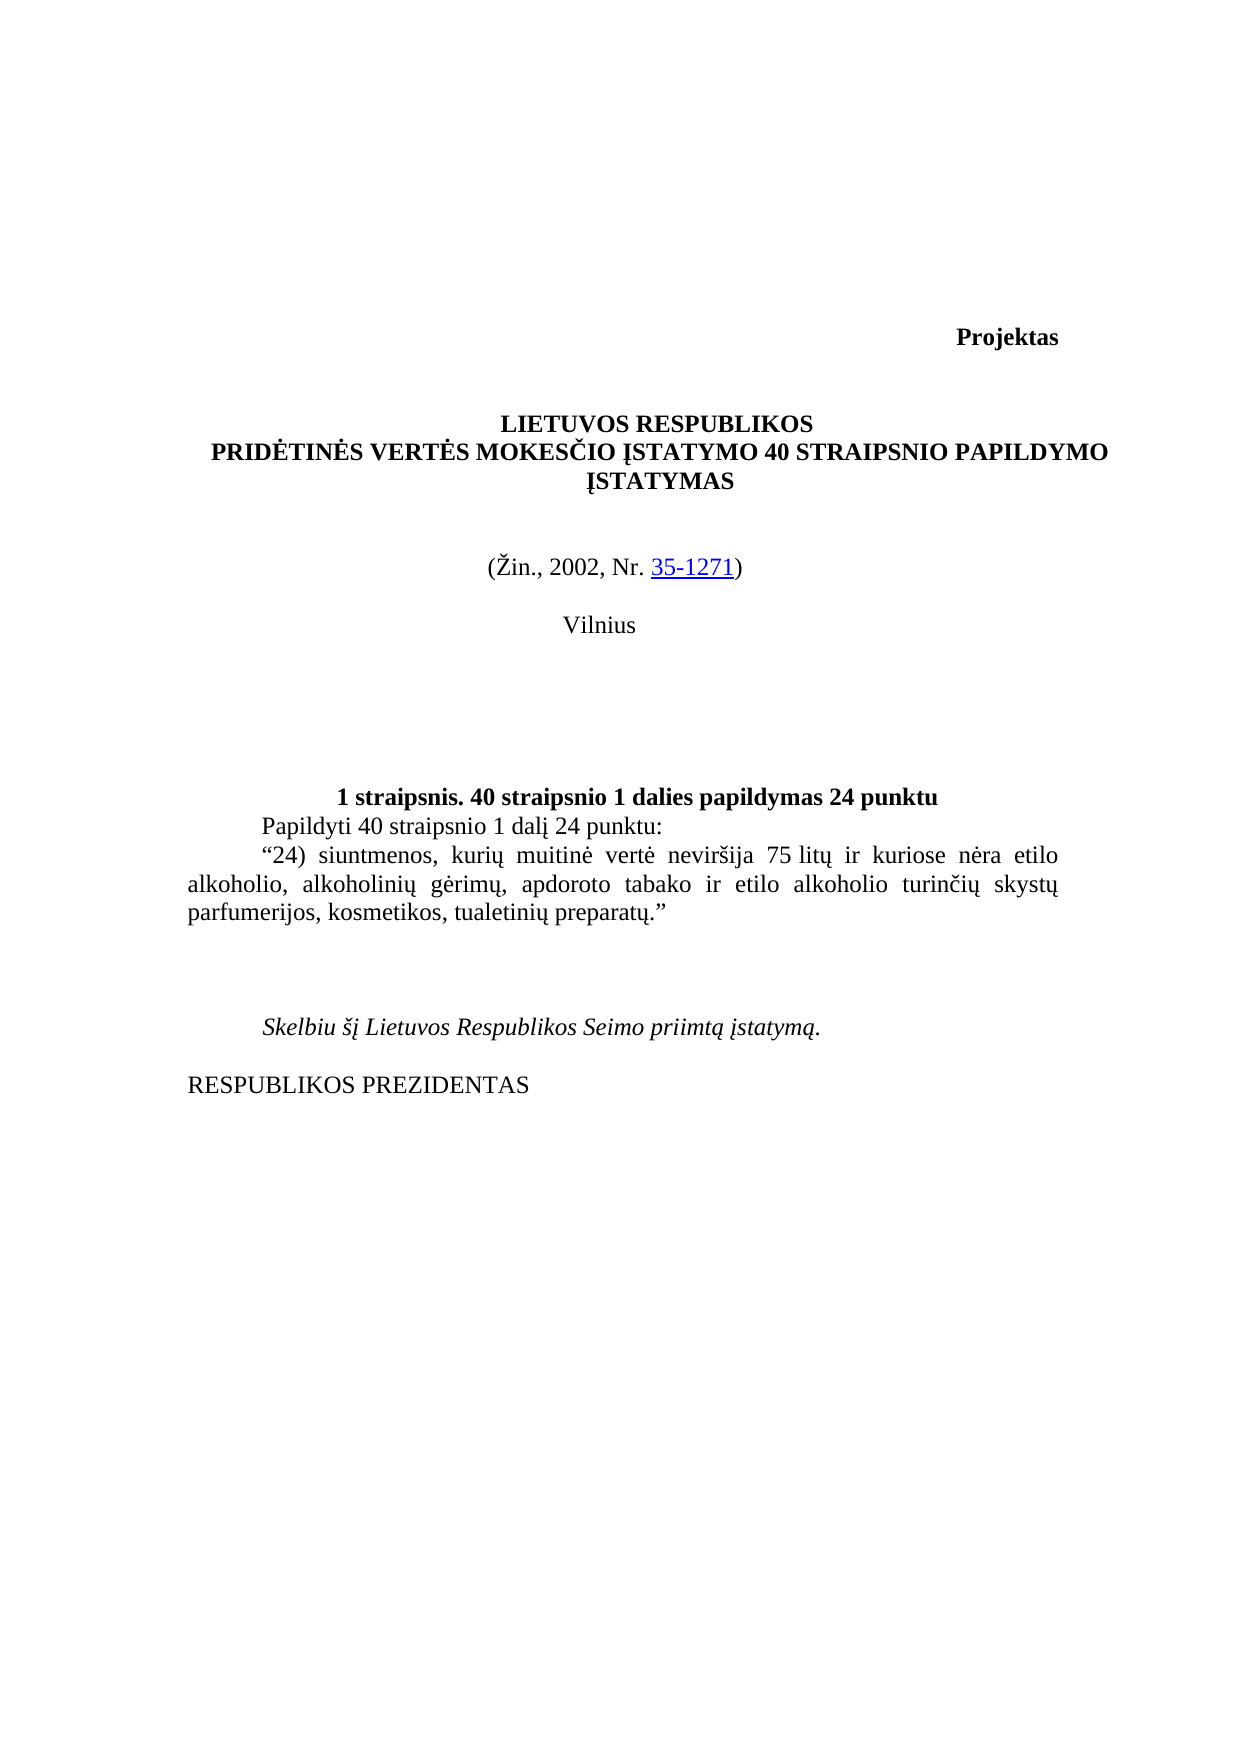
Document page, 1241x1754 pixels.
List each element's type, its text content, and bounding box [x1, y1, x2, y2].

text RESPUBLIKOS PREZIDENTAS [187, 1070, 1132, 1099]
text 1 straipsnis. 40 straipsnio 1 dalies papildymas 24 punktu [261, 782, 1053, 811]
text ĮSTATYMAS [187, 466, 1132, 495]
text PRIDĖTINĖS VERTĖS MOKESČIO ĮSTATYMO 40 STRAIPSNIO PAPILDYMO [187, 437, 1132, 466]
text “24) siuntmenos, kurių muitinė vertė neviršija 75 litų ir kuriose nėra etilo alkoholio, alkoholinių gėrimų, apdoroto tabako ir etilo alkoholio turinčių skystų parfumerijos, kosmetikos, tualetinių preparatų.” [187, 840, 1059, 926]
text (Žin., 2002, Nr. 35-1271) [412, 552, 1053, 581]
text LIETUVOS RESPUBLIKOS [187, 409, 1132, 437]
text Papildyti 40 straipsnio 1 dalį 24 punktu: [261, 811, 1053, 840]
text Projektas [187, 322, 1059, 351]
text Skelbiu šį Lietuvos Respublikos Seimo priimtą įstatymą. [187, 1012, 1132, 1041]
text Vilnius [562, 610, 1132, 639]
